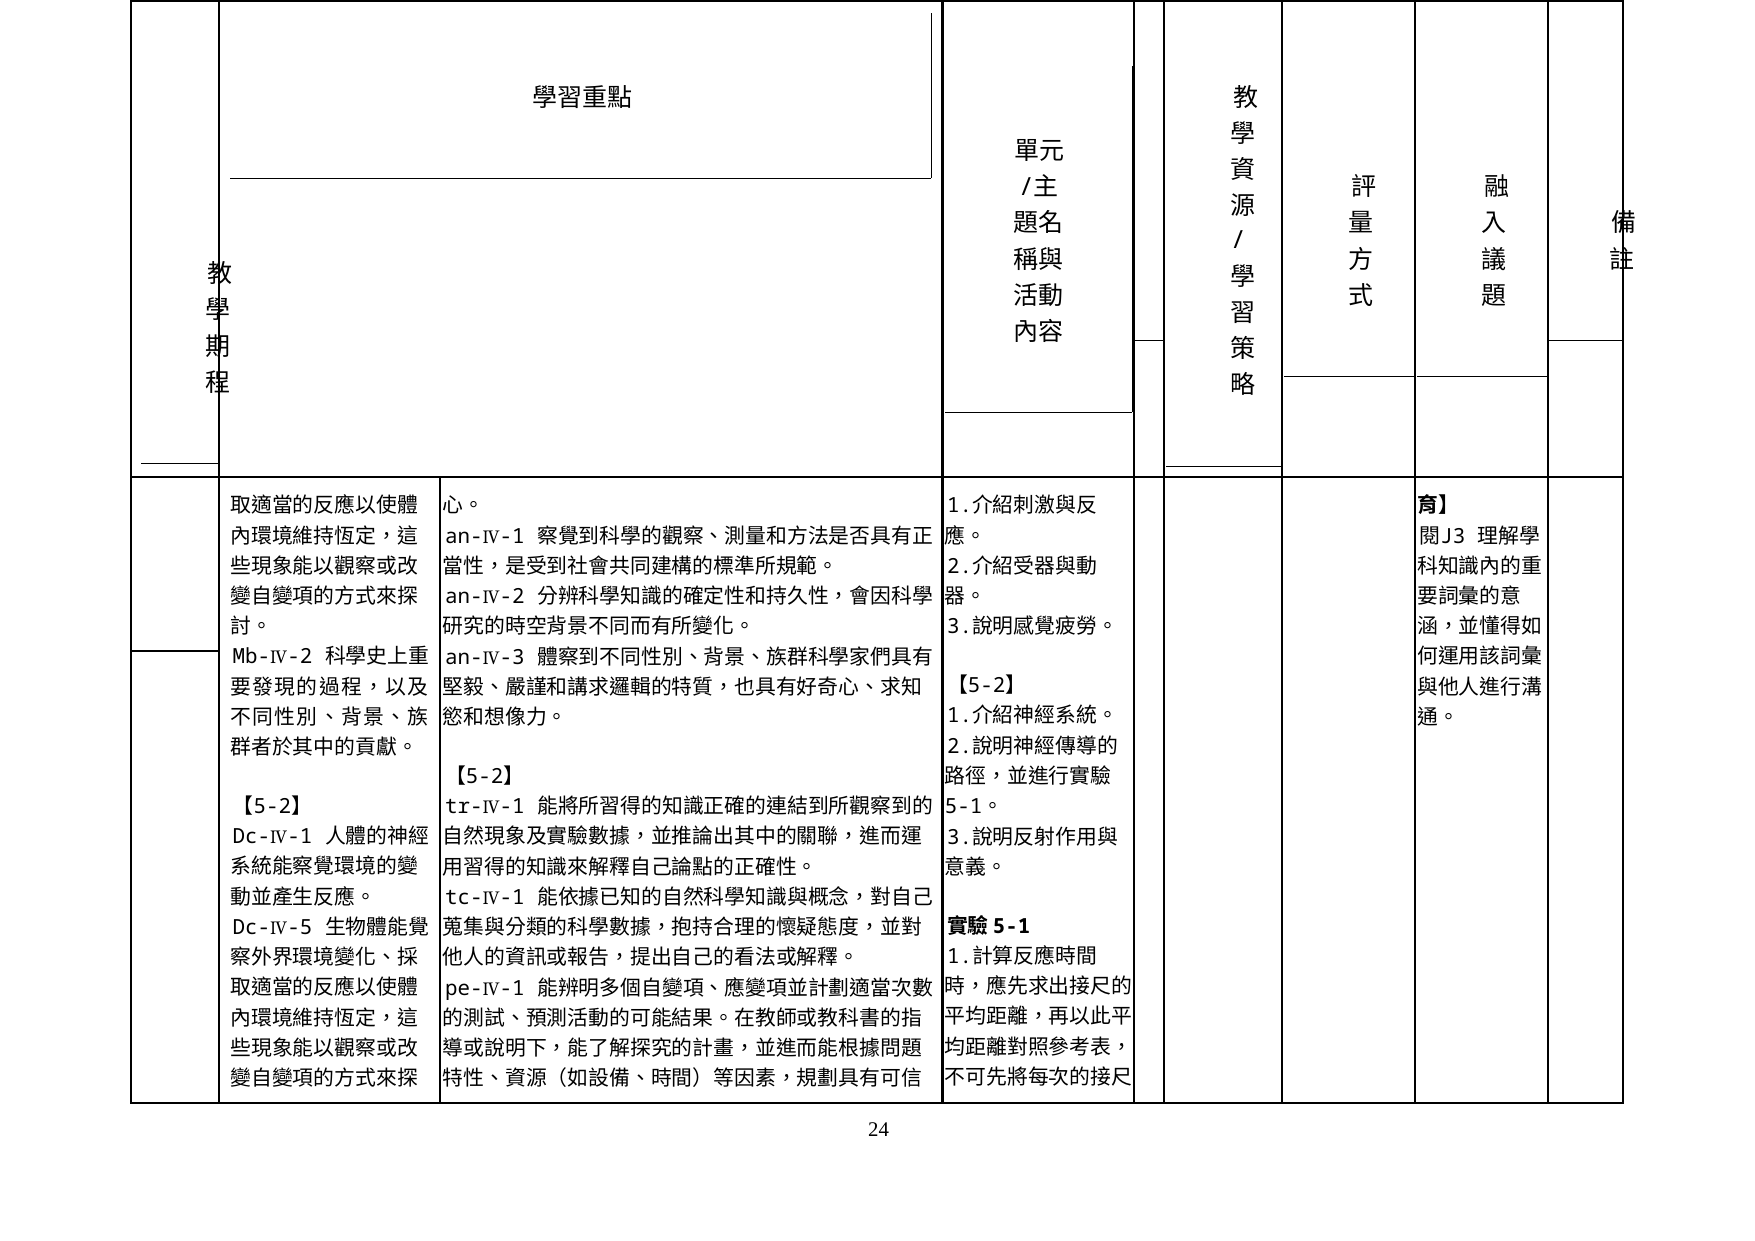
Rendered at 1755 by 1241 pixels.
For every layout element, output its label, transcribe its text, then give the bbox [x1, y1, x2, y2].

table_header 備註 [1549, 341, 1622, 476]
table_cell [1283, 478, 1414, 1102]
table_cell [132, 478, 218, 650]
table_header 教學資源/學習策略 [1165, 2, 1281, 476]
table_header 節數 [1135, 2, 1163, 340]
table_cell [1135, 478, 1163, 1102]
table_cell 取適當的反應以使體內環境維持恆定，這些現象能以觀察或改變自變項的方式來探討。 Mb-Ⅳ-2 科學史上重要發現的過程，以及不同性別、背景、族群者於其中的貢獻。 【5-2】 Dc-Ⅳ-1 人體的神經系統能察覺環境的變動並產生反應。 Dc-Ⅳ-5 生物體能覺察外界環境變化、採取適當的反應以使體內環境維持恆定，這些現象能以觀察或改變自變項的方式來探 [220, 478, 439, 1102]
table_cell [1549, 478, 1622, 1102]
table_header 備註 [1549, 2, 1622, 340]
table_header 學習重點 [220, 2, 941, 476]
table_cell [1165, 478, 1281, 1102]
table_cell 1.介紹刺激與反應。 2.介紹受器與動器。 3.說明感覺疲勞。 【5-2】 1.介紹神經系統。 2.說明神經傳導的路徑，並進行實驗5-1。 3.說明反射作用與意義。 實驗5-1 1.計算反應時間時，應先求出接尺的平均距離，再以此平均距離對照參考表，不可先將每次的接尺 [944, 478, 1133, 1102]
table_header 評量方式 [1283, 2, 1414, 476]
table_cell 育】 閱J3 理解學科知識內的重要詞彙的意涵，並懂得如何運用該詞彙與他人進行溝通。 [1416, 478, 1547, 1102]
table_header 教學期程 [132, 2, 218, 476]
table_header 單元/主題名稱與活動內容 [944, 2, 1133, 476]
table_cell [132, 652, 218, 1102]
table_header 融入議題 [1416, 2, 1547, 476]
table_header 節數 [1135, 341, 1163, 476]
table_cell 心。 an-Ⅳ-1 察覺到科學的觀察、測量和方法是否具有正當性，是受到社會共同建構的標準所規範。 an-Ⅳ-2 分辨科學知識的確定性和持久性，會因科學研究的時空背景不同而有所變化。 an-Ⅳ-3 體察到不同性別、背景、族群科學家們具有堅毅、嚴謹和講求邏輯的特質，也具有好奇心、求知慾和想像力。 【5-2】 tr-Ⅳ-1 能將所習得的知識正確的連結到所觀察到的自然現象及實驗數據，並推論出其中的關聯，進而運用習得的知識來解釋自己論點的正確性。 tc-Ⅳ-1 能依據已知的自然科學知識與概念，對自己蒐集與分類的科學數據，抱持合理的懷疑態度，並對他人的資訊或報告，提出自己的看法或解釋。 pe-Ⅳ-1 能辨明多個自變項、應變項並計劃適當次數的測試、預測活動的可能結果。在教師或教科書的指導或說明下，能了解探究的計畫，並進而能根據問題特性、資源（如設備、時間）等因素，規劃具有可信 [441, 478, 941, 1102]
